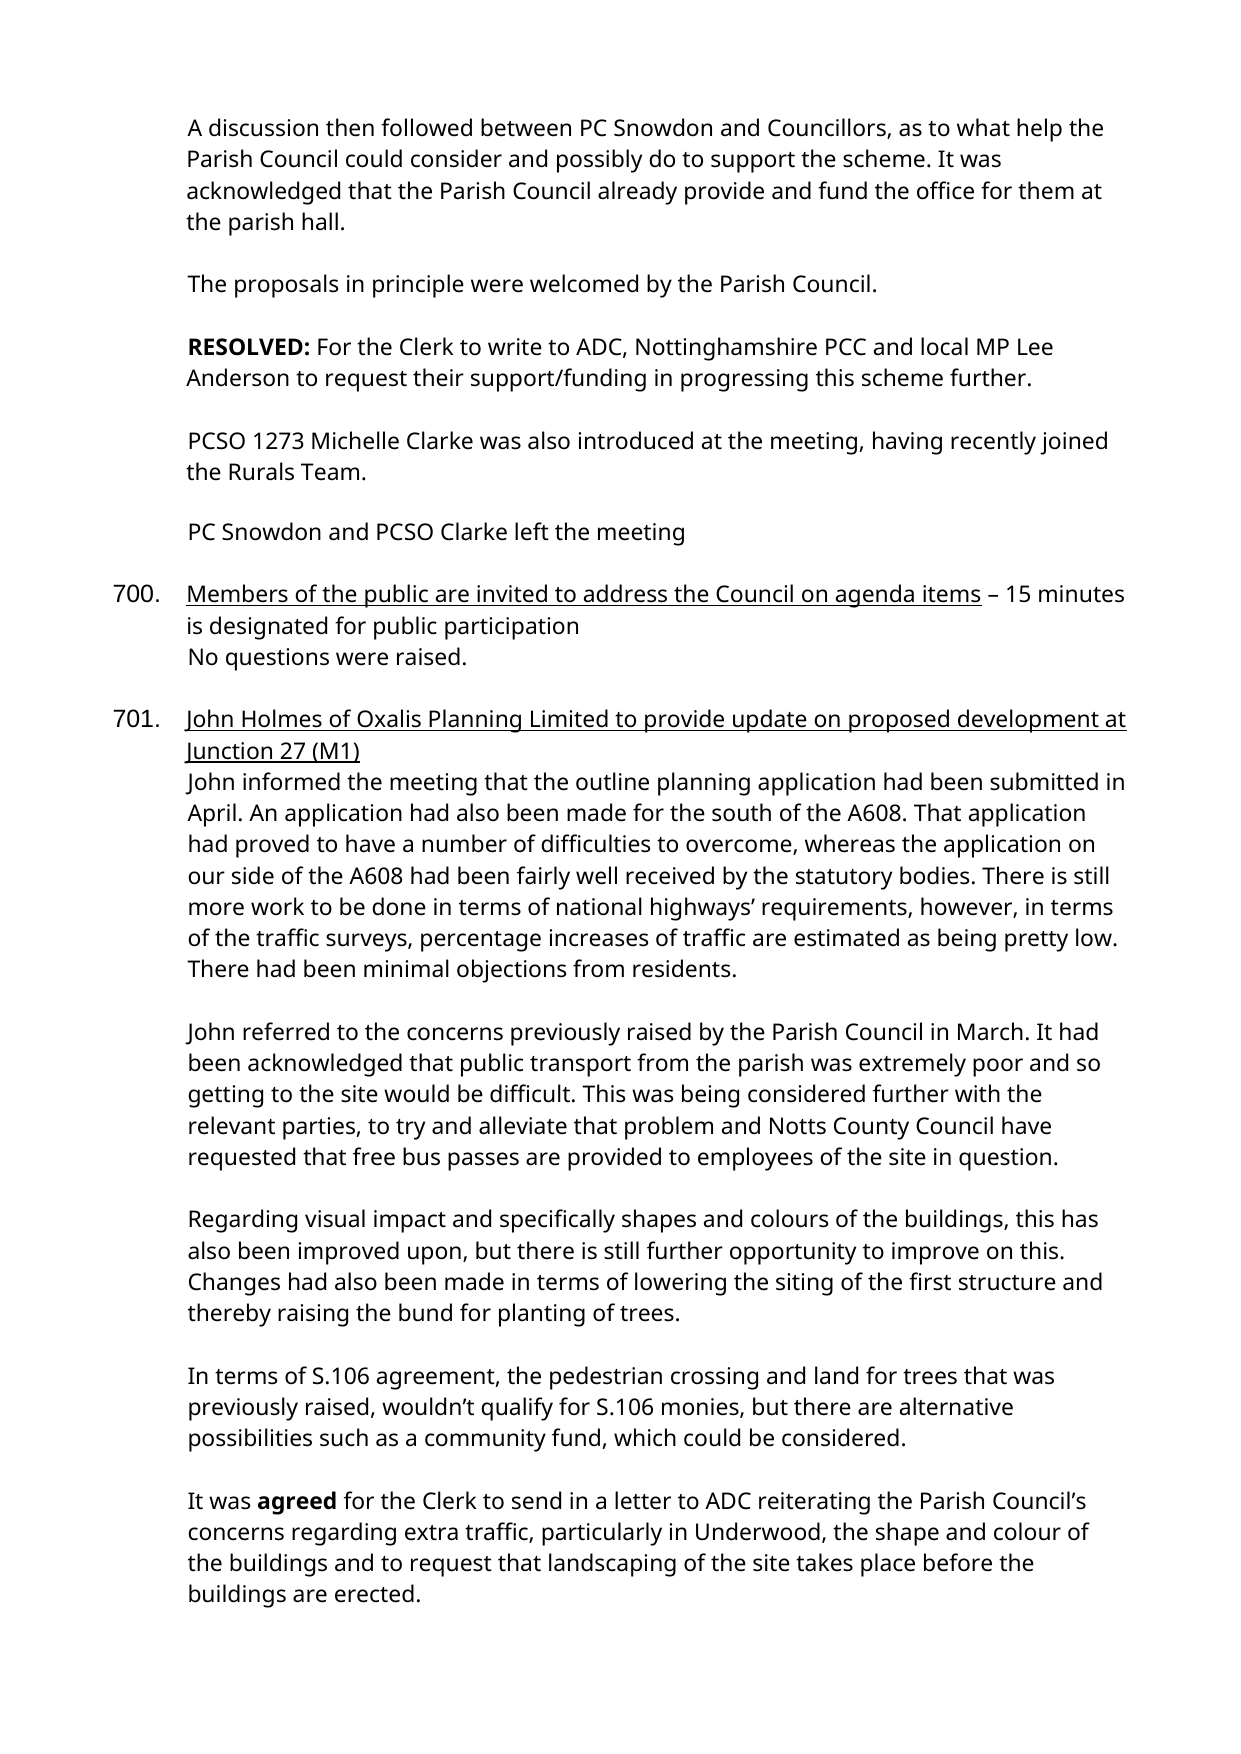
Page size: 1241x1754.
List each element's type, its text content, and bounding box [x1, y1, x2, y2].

list John Holmes of Oxalis Planning Limited to provide update on proposed development at Junction 27 (M1) [112, 703, 1128, 766]
list PC Snowdon and PCSO Clarke left the meeting [187, 516, 1128, 547]
list John informed the meeting that the outline planning application had been submitted in April. An application had also been made for the south of the A608. That application had proved to have a number of difficulties to overcome, whereas the application on our side of the A608 had been fairly well received by the statutory bodies. There is still more work to be done in terms of national highways’ requirements, however, in terms of the traffic surveys, percentage increases of traffic are estimated as being pretty low. There had been minimal objections from residents. [187, 766, 1128, 985]
text PCSO 1273 Michelle Clarke was also introduced at the meeting, having recently joined the Rurals Team. [186, 425, 1128, 487]
list John referred to the concerns previously raised by the Parish Council in March. It had been acknowledged that public transport from the parish was extremely poor and so getting to the site would be difficult. This was being considered further with the relevant parties, to try and alleviate that problem and Notts County Council have requested that free bus passes are provided to employees of the site in question. [187, 1016, 1128, 1172]
text RESOLVED: For the Clerk to write to ADC, Nottinghamshire PCC and local MP Lee Anderson to request their support/funding in progressing this scheme further. [186, 331, 1128, 393]
list Members of the public are invited to address the Council on agenda items – 15 minutes is designated for public participation [112, 578, 1128, 641]
text A discussion then followed between PC Snowdon and Councillors, as to what help the Parish Council could consider and possibly do to support the scheme. It was acknowledged that the Parish Council already provide and fund the office for them at the parish hall. [186, 112, 1128, 237]
text The proposals in principle were welcomed by the Parish Council. [186, 268, 1128, 300]
list In terms of S.106 agreement, the pedestrian crossing and land for trees that was previously raised, wouldn’t qualify for S.106 monies, but there are alternative possibilities such as a community fund, which could be considered. [187, 1360, 1128, 1453]
list No questions were raised. [187, 641, 1128, 672]
list It was agreed for the Clerk to send in a letter to ADC reiterating the Parish Council’s concerns regarding extra traffic, particularly in Underwood, the shape and colour of the buildings and to request that landscaping of the site takes place before the buildings are erected. [187, 1485, 1128, 1610]
list Regarding visual impact and specifically shapes and colours of the buildings, this has also been improved upon, but there is still further opportunity to improve on this. Changes had also been made in terms of lowering the siting of the first structure and thereby raising the bund for planting of trees. [187, 1203, 1128, 1328]
